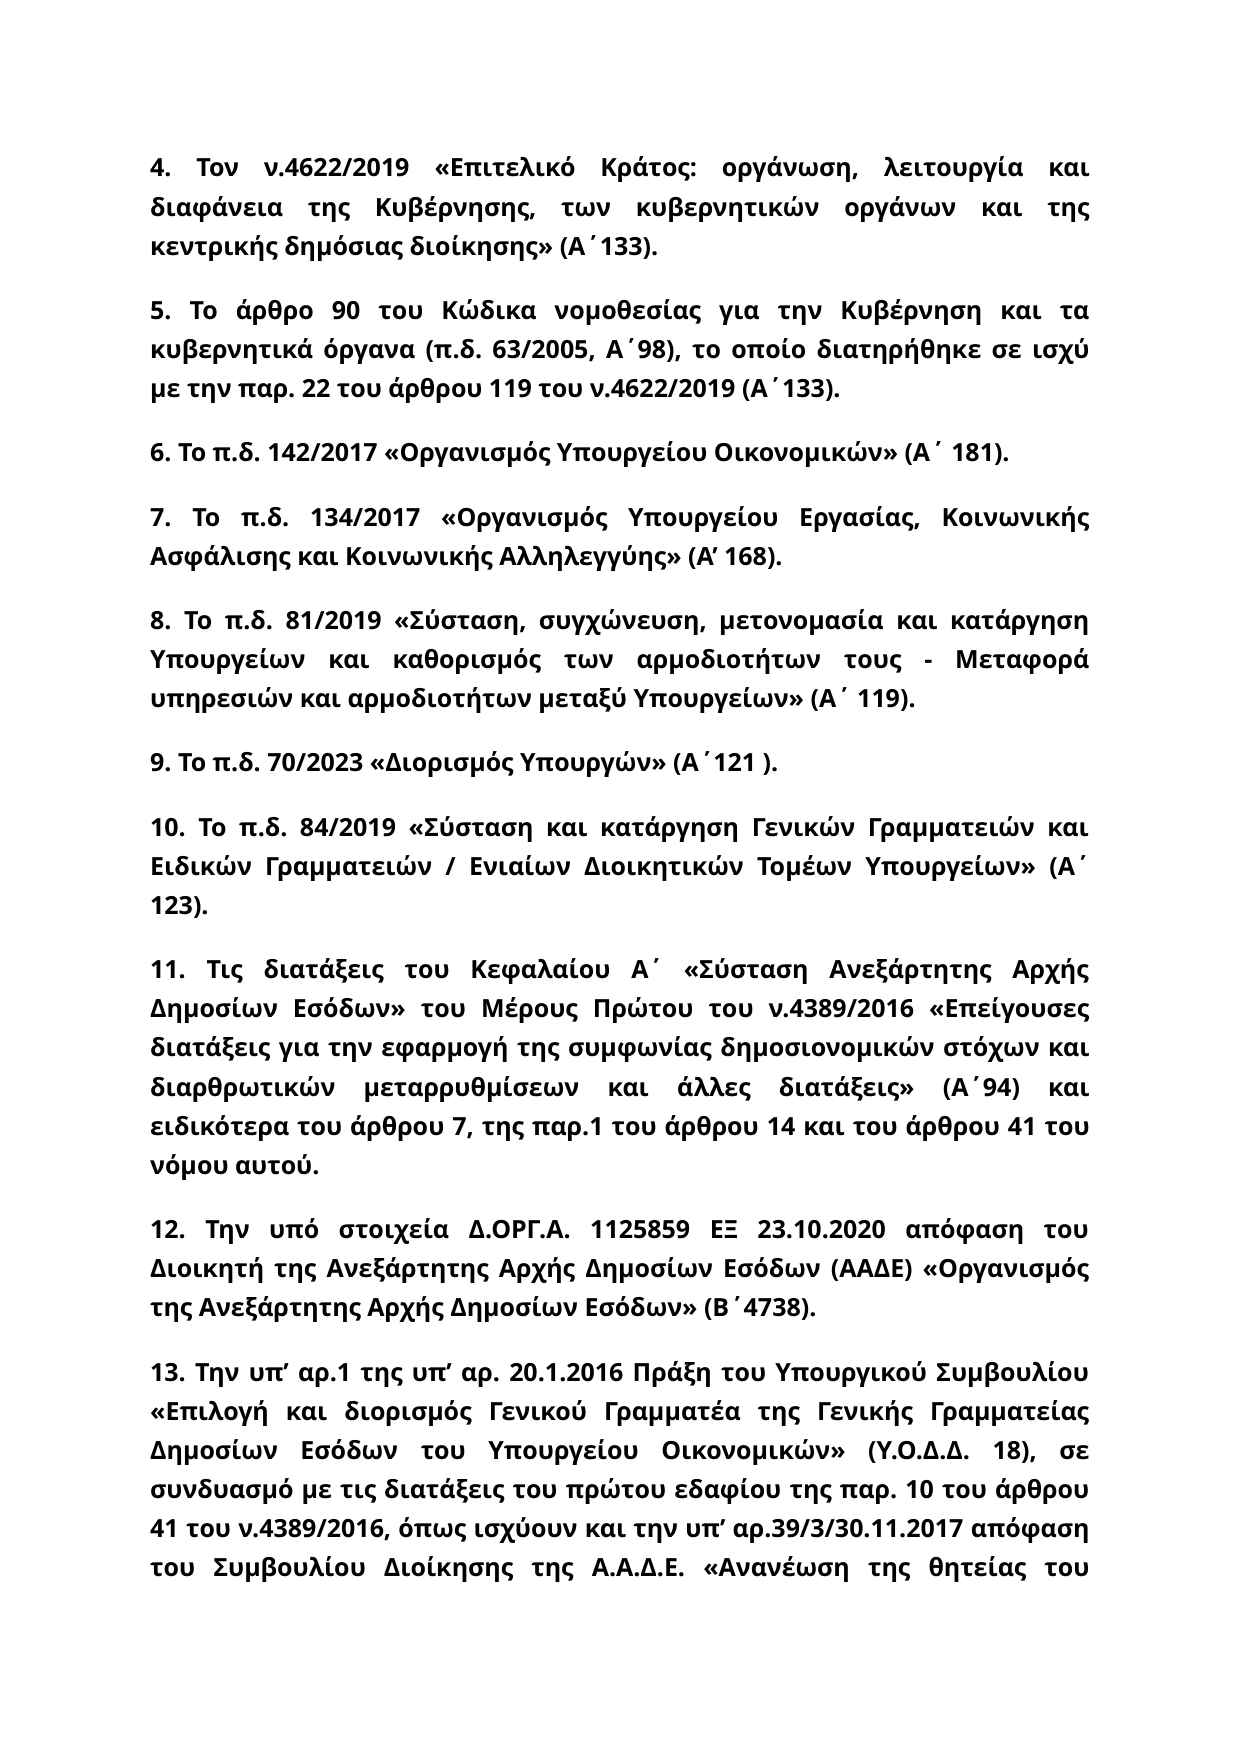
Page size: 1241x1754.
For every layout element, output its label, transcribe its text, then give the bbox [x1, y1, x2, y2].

text 5. Το άρθρο 90 του Κώδικα νομοθεσίας για την Κυβέρνηση και τα κυβερνητικά όργανα (π.δ. 63/2005, Α΄98), το οποίο διατηρήθηκε σε ισχύ με την παρ. 22 του άρθρου 119 του ν.4622/2019 (Α΄133). [150, 292, 1090, 405]
text 10. Το π.δ. 84/2019 «Σύσταση και κατάργηση Γενικών Γραμματειών και Ειδικών Γραμματειών / Ενιαίων Διοικητικών Τομέων Υπουργείων» (Α΄ 123). [150, 809, 1090, 922]
text 12. Την υπό στοιχεία Δ.ΟΡΓ.Α. 1125859 ΕΞ 23.10.2020 απόφαση του Διοικητή της Ανεξάρτητης Αρχής Δημοσίων Εσόδων (ΑΑΔΕ) «Οργανισμός της Ανεξάρτητης Αρχής Δημοσίων Εσόδων» (Β΄4738). [150, 1212, 1090, 1324]
text 6. Το π.δ. 142/2017 «Οργανισμός Υπουργείου Οικονομικών» (Α΄ 181). [150, 435, 1090, 469]
text 13. Την υπ’ αρ.1 της υπ’ αρ. 20.1.2016 Πράξη του Υπουργικού Συμβουλίου «Επιλογή και διορισμός Γενικού Γραμματέα της Γενικής Γραμματείας Δημοσίων Εσόδων του Υπουργείου Οικονομικών» (Υ.Ο.Δ.Δ. 18), σε συνδυασμό με τις διατάξεις του πρώτου εδαφίου της παρ. 10 του άρθρου 41 του ν.4389/2016, όπως ισχύουν και την υπ’ αρ.39/3/30.11.2017 απόφαση του Συμβουλίου Διοίκησης της Α.Α.Δ.Ε. «Ανανέωση της θητείας του [150, 1354, 1090, 1584]
text 7. Το π.δ. 134/2017 «Οργανισμός Υπουργείου Εργασίας, Κοινωνικής Ασφάλισης και Κοινωνικής Αλληλεγγύης» (Α’ 168). [150, 499, 1090, 572]
text 11. Τις διατάξεις του Κεφαλαίου Α΄ «Σύσταση Ανεξάρτητης Αρχής Δημοσίων Εσόδων» του Μέρους Πρώτου του ν.4389/2016 «Επείγουσες διατάξεις για την εφαρμογή της συμφωνίας δημοσιονομικών στόχων και διαρθρωτικών μεταρρυθμίσεων και άλλες διατάξεις» (Α΄94) και ειδικότερα του άρθρου 7, της παρ.1 του άρθρου 14 και του άρθρου 41 του νόμου αυτού. [150, 952, 1090, 1182]
text 8. Το π.δ. 81/2019 «Σύσταση, συγχώνευση, μετονομασία και κατάργηση Υπουργείων και καθορισμός των αρμοδιοτήτων τους - Μεταφορά υπηρεσιών και αρμοδιοτήτων μεταξύ Υπουργείων» (Α΄ 119). [150, 602, 1090, 715]
text 9. Το π.δ. 70/2023 «Διορισμός Υπουργών» (Α΄121 ). [150, 745, 1090, 779]
text 4. Τον ν.4622/2019 «Επιτελικό Κράτος: οργάνωση, λειτουργία και διαφάνεια της Κυβέρνησης, των κυβερνητικών οργάνων και της κεντρικής δημόσιας διοίκησης» (Α΄133). [150, 150, 1090, 262]
